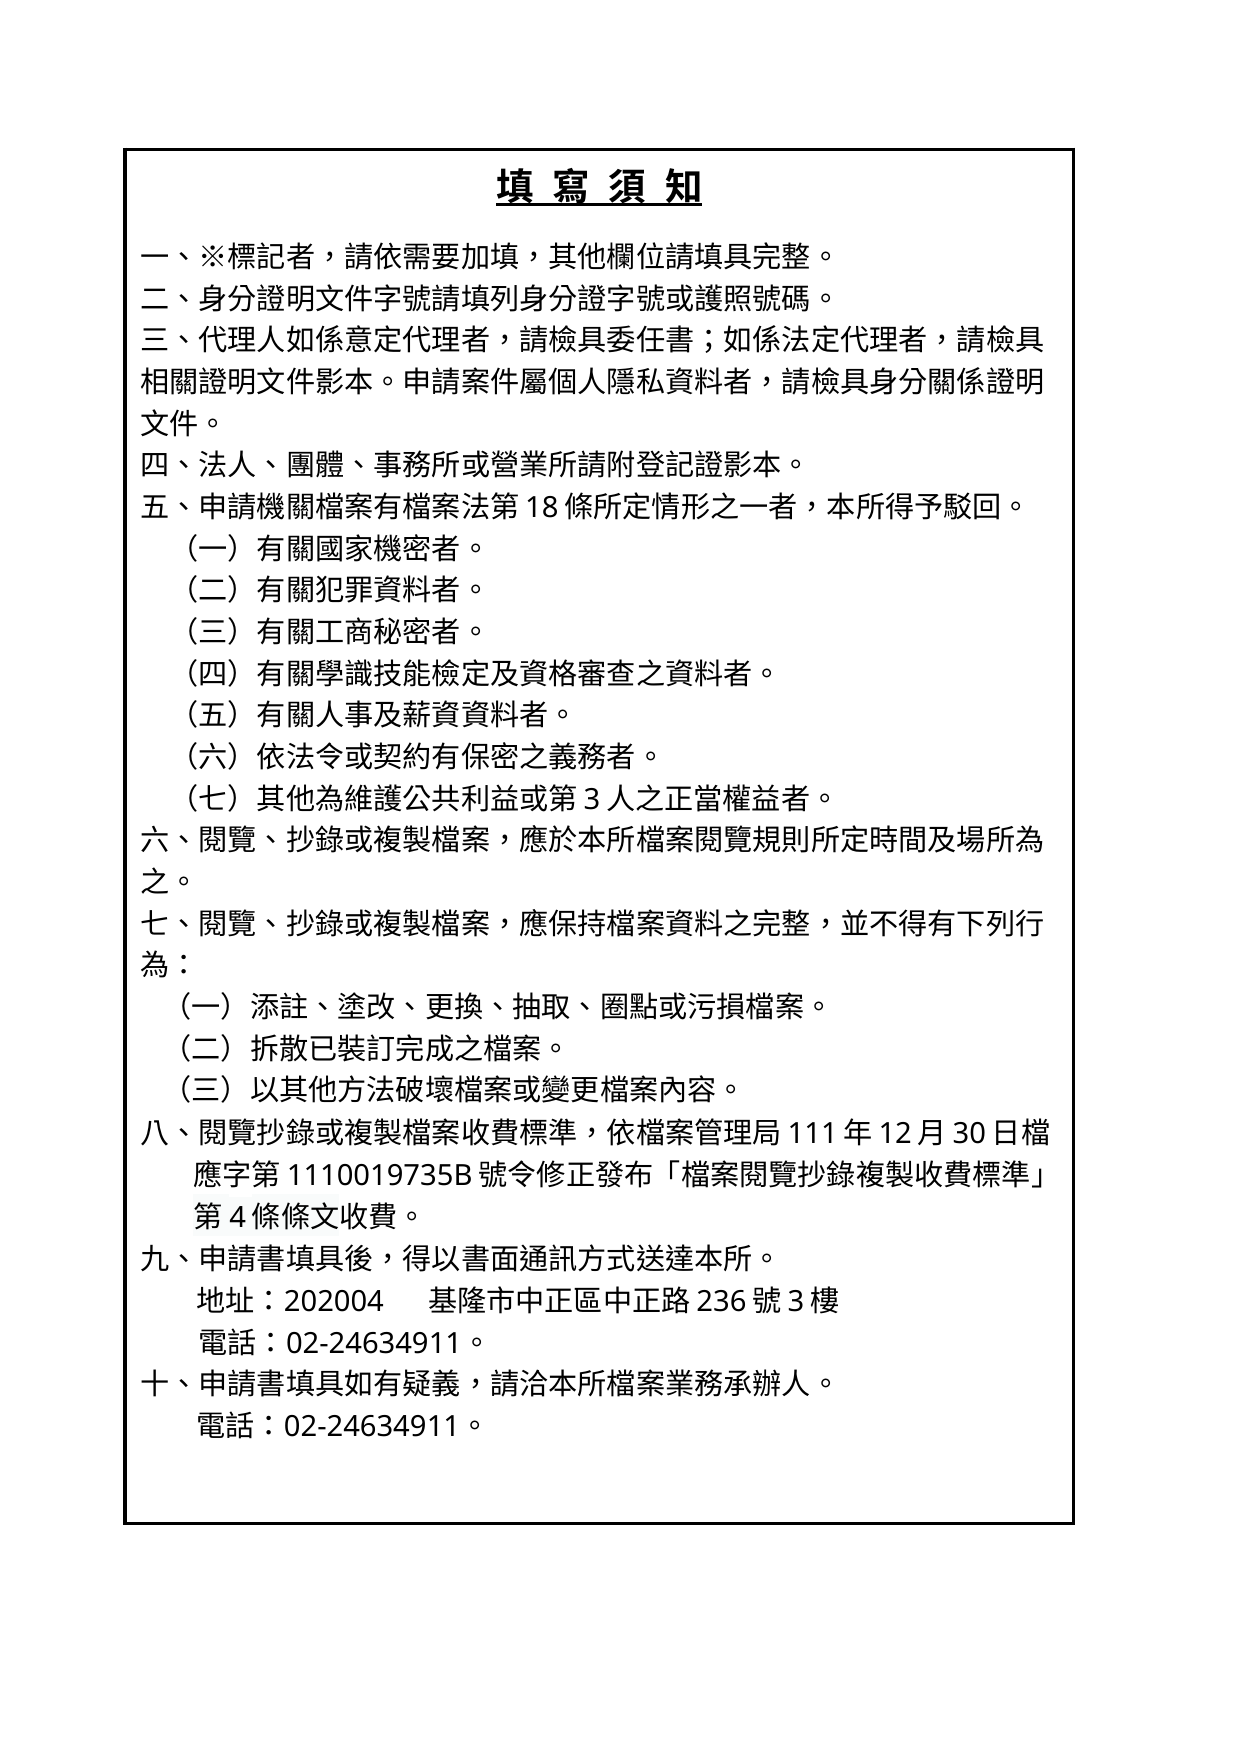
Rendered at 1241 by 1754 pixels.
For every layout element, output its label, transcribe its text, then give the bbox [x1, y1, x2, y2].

table_header 填 寫 須 知 一、※標記者，請依需要加填，其他欄位請填具完整。 二、身分證明文件字號請填列身分證字號或護照號碼。 三、代理人如係意定代理者，請檢具委任書；如係法定代理者，請檢具相關證明文件影本。申請案件屬個人隱私資料者，請檢具身分關係證明文件。 四、法人、團體、事務所或營業所請附登記證影本。 五、申請機關檔案有檔案法第18條所定情形之一者，本所得予駁回。 （一）有關國家機密者。 （二）有關犯罪資料者。 （三）有關工商秘密者。 （四）有關學識技能檢定及資格審查之資料者。 （五）有關人事及薪資資料者。 （六）依法令或契約有保密之義務者。 （七）其他為維護公共利益或第3人之正當權益者。 六、閱覽、抄錄或複製檔案，應於本所檔案閱覽規則所定時間及場所為之。 七、閱覽、抄錄或複製檔案，應保持檔案資料之完整，並不得有下列行為： （一）添註、塗改、更換、抽取、圈點或污損檔案。 （二）拆散已裝訂完成之檔案。 （三）以其他方法破壞檔案或變更檔案內容。 八、閱覽抄錄或複製檔案收費標準，依檔案管理局111年12月30日檔應字第1110019735B號令修正發布「檔案閱覽抄錄複製收費標準」第 4條條文收費。 九、申請書填具後，得以書面通訊方式送達本所。 地址：202004 基隆市中正區中正路236號3樓 電話：02-24634911。 十、申請書填具如有疑義，請洽本所檔案業務承辦人。 電話：02-24634911。 [127, 151, 1072, 1522]
